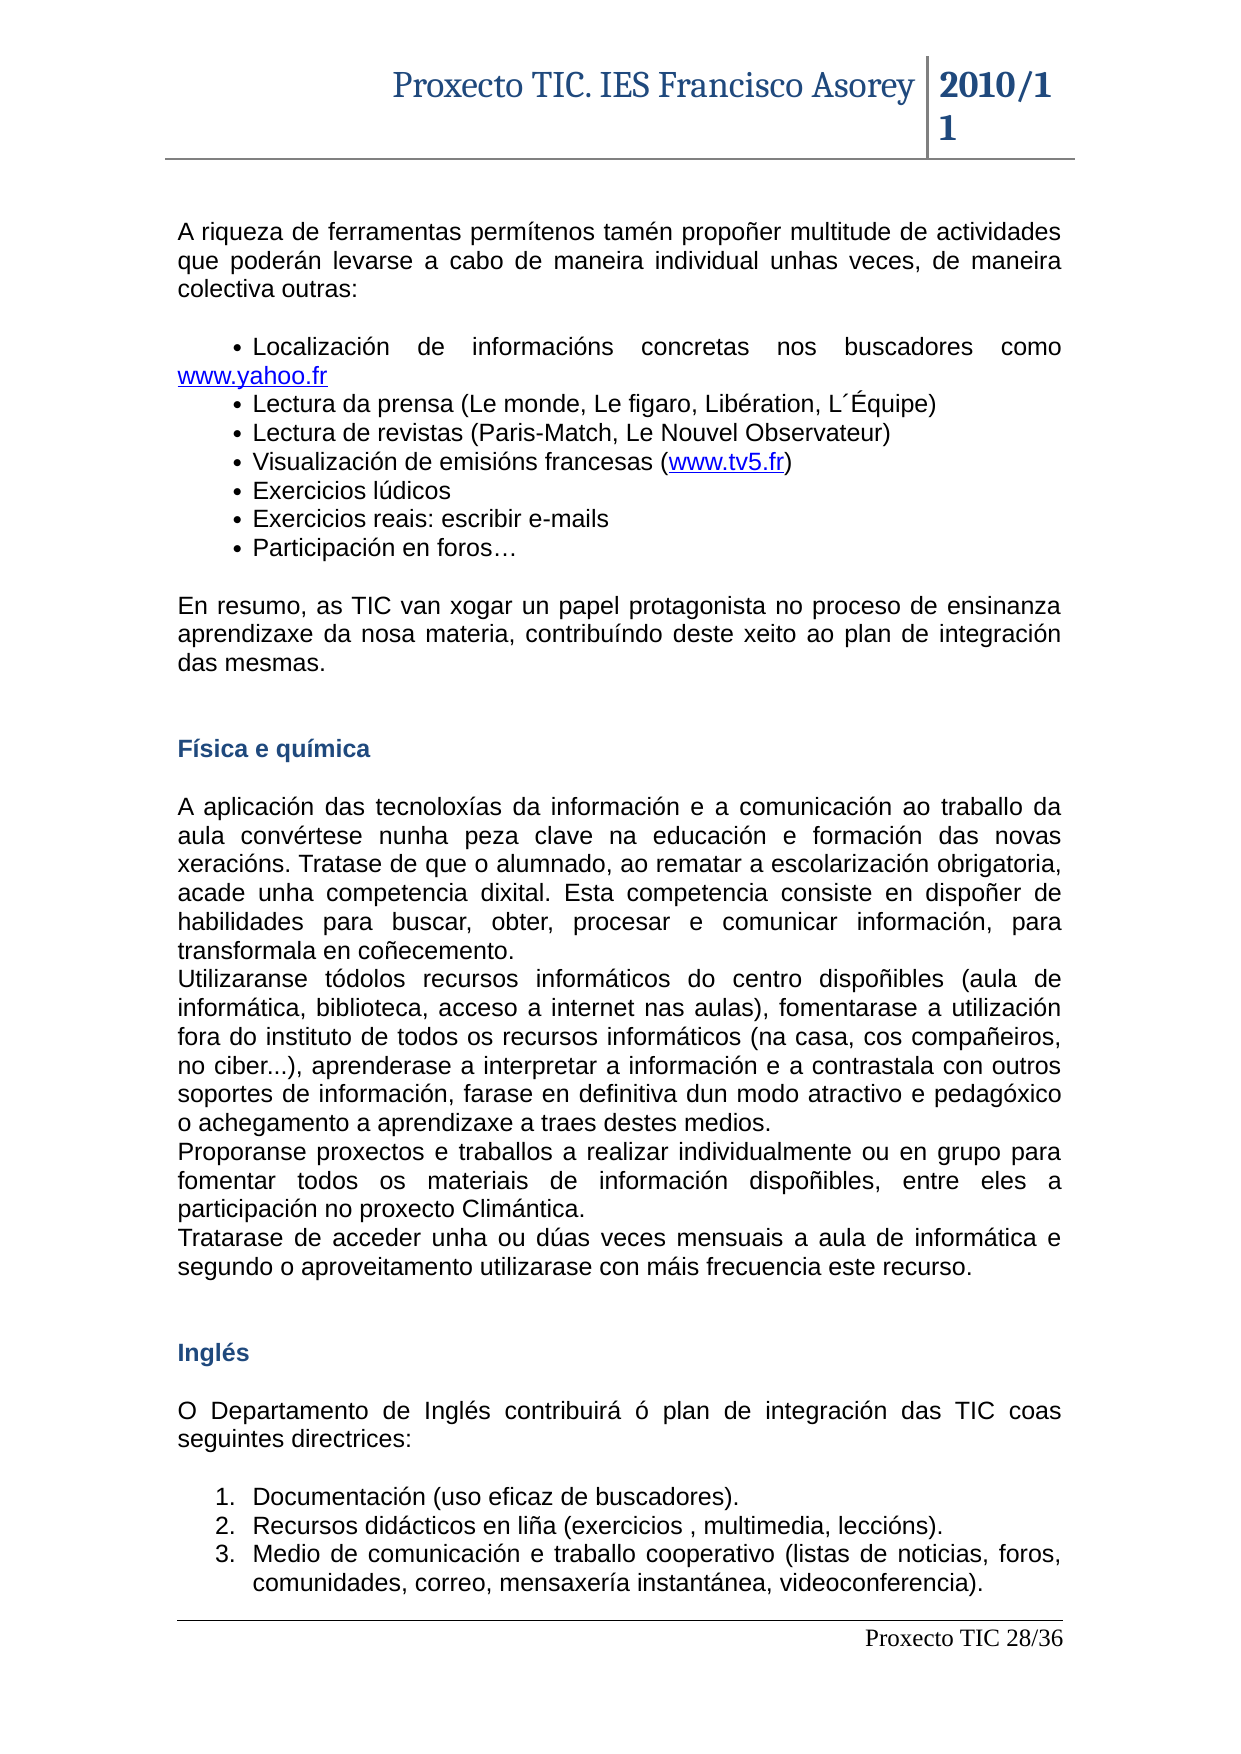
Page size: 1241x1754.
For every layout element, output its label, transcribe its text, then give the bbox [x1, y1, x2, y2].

list Lectura de revistas (Paris-Match, Le Nouvel Observateur) [177, 418, 1063, 447]
text Proporanse proxectos e traballos a realizar individualmente ou en grupo para fomentar todos os materiais de información dispoñibles, entre eles a participación no proxecto Climántica. [177, 1137, 1063, 1223]
list Exercicios lúdicos [177, 476, 1063, 504]
list Documentación (uso eficaz de buscadores). [215, 1482, 1063, 1511]
text O Departamento de Inglés contribuirá ó plan de integración das TIC coas seguintes directrices: [177, 1396, 1063, 1453]
list Recursos didácticos en liña (exercicios , multimedia, leccións). [215, 1511, 1063, 1539]
text Física e química [177, 734, 1063, 763]
text Inglés [177, 1338, 1063, 1367]
list Visualización de emisións francesas (www.tv5.fr) [177, 447, 1063, 476]
text A riqueza de ferramentas permítenos tamén propoñer multitude de actividades que poderán levarse a cabo de maneira individual unhas veces, de maneira colectiva outras: [177, 217, 1063, 303]
list Medio de comunicación e traballo cooperativo (listas de noticias, foros, comunidades, correo, mensaxería instantánea, videoconferencia). [215, 1539, 1063, 1597]
list Localización de informacións concretas nos buscadores como www.yahoo.fr [177, 332, 1063, 389]
text A aplicación das tecnoloxías da información e a comunicación ao traballo da aula convértese nunha peza clave na educación e formación das novas xeracións. Tratase de que o alumnado, ao rematar a escolarización obrigatoria, acade unha competencia dixital. Esta competencia consiste en dispoñer de habilidades para buscar, obter, procesar e comunicar información, para transformala en coñecemento. [177, 792, 1063, 964]
list Participación en foros… [177, 533, 1063, 562]
text Tratarase de acceder unha ou dúas veces mensuais a aula de informática e segundo o aproveitamento utilizarase con máis frecuencia este recurso. [177, 1223, 1063, 1281]
list Lectura da prensa (Le monde, Le figaro, Libération, L´Équipe) [177, 389, 1063, 418]
list Exercicios reais: escribir e-mails [177, 504, 1063, 533]
text En resumo, as TIC van xogar un papel protagonista no proceso de ensinanza aprendizaxe da nosa materia, contribuíndo deste xeito ao plan de integración das mesmas. [177, 591, 1063, 677]
text Utilizaranse tódolos recursos informáticos do centro dispoñibles (aula de informática, biblioteca, acceso a internet nas aulas), fomentarase a utilización fora do instituto de todos os recursos informáticos (na casa, cos compañeiros, no ciber...), aprenderase a interpretar a información e a contrastala con outros soportes de información, farase en definitiva dun modo atractivo e pedagóxico o achegamento a aprendizaxe a traes destes medios. [177, 964, 1063, 1137]
